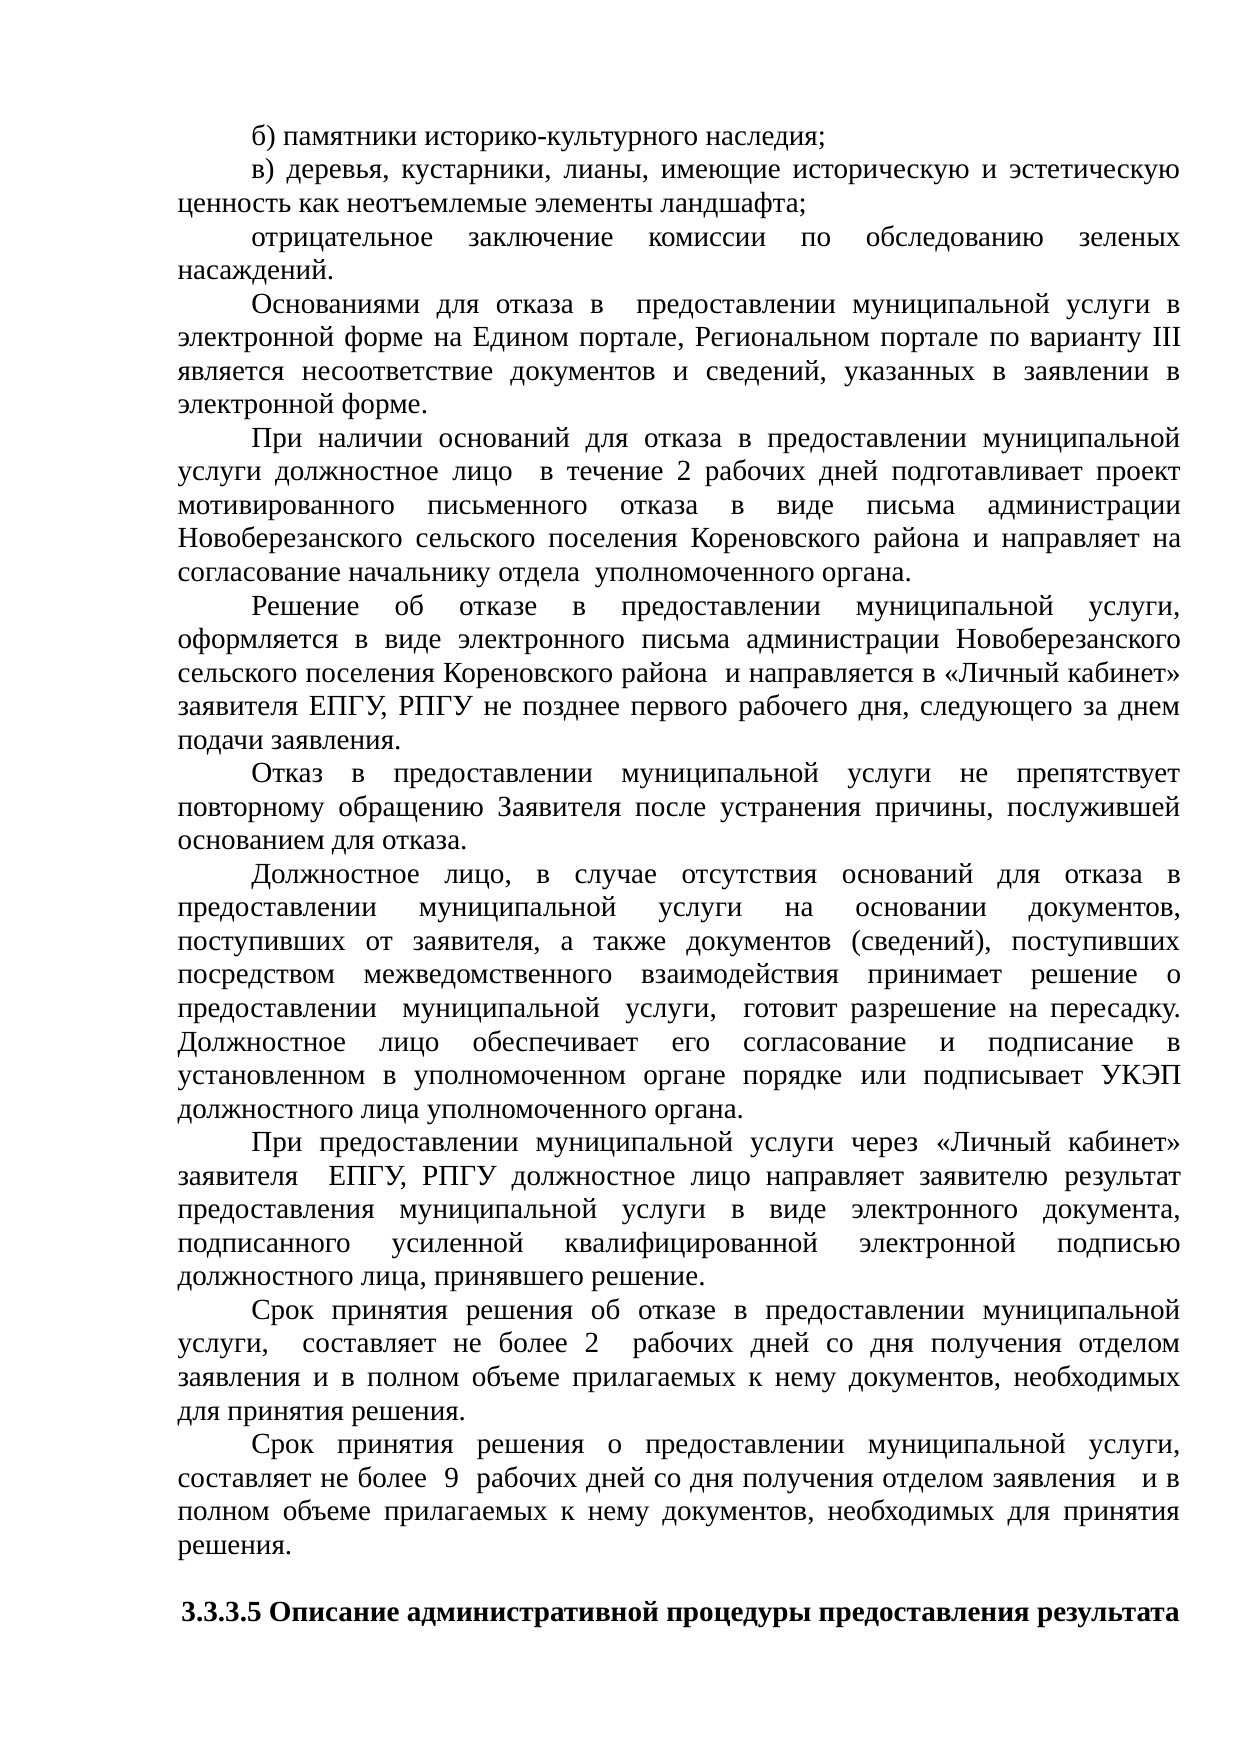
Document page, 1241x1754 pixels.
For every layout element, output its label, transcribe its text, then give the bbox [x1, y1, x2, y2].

text отрицательное заключение комиссии по обследованию зеленых насаждений. [177, 219, 1181, 286]
text Срок принятия решения об отказе в предоставлении муниципальной услуги, составляет не более 2 рабочих дней со дня получения отделом заявления и в полном объеме прилагаемых к нему документов, необходимых для принятия решения. [177, 1292, 1181, 1426]
text в) деревья, кустарники, лианы, имеющие историческую и эстетическую ценность как неотъемлемые элементы ландшафта; [177, 152, 1181, 219]
text Основаниями для отказа в предоставлении муниципальной услуги в электронной форме на Едином портале, Региональном портале по варианту III является несоответствие документов и сведений, указанных в заявлении в электронной форме. [177, 286, 1181, 420]
text Срок принятия решения о предоставлении муниципальной услуги, составляет не более 9 рабочих дней со дня получения отделом заявления и в полном объеме прилагаемых к нему документов, необходимых для принятия решения. [177, 1426, 1181, 1560]
text Отказ в предоставлении муниципальной услуги не препятствует повторному обращению Заявителя после устранения причины, послужившей основанием для отказа. [177, 755, 1181, 856]
text б) памятники историко-культурного наследия; [177, 118, 1181, 152]
text Должностное лицо, в случае отсутствия оснований для отказа в предоставлении муниципальной услуги на основании документов, поступивших от заявителя, а также документов (сведений), поступивших посредством межведомственного взаимодействия принимает решение о предоставлении муниципальной услуги, готовит разрешение на пересадку. Должностное лицо обеспечивает его согласование и подписание в установленном в уполномоченном органе порядке или подписывает УКЭП должностного лица уполномоченного органа. [177, 856, 1181, 1124]
text Решение об отказе в предоставлении муниципальной услуги, оформляется в виде электронного письма администрации Новоберезанского сельского поселения Кореновского района и направляется в «Личный кабинет» заявителя ЕПГУ, РПГУ не позднее первого рабочего дня, следующего за днем подачи заявления. [177, 588, 1181, 755]
text 3.3.3.5 Описание административной процедуры предоставления результата [177, 1594, 1181, 1627]
text При предоставлении муниципальной услуги через «Личный кабинет» заявителя ЕПГУ, РПГУ должностное лицо направляет заявителю результат предоставления муниципальной услуги в виде электронного документа, подписанного усиленной квалифицированной электронной подписью должностного лица, принявшего решение. [177, 1124, 1181, 1292]
text При наличии оснований для отказа в предоставлении муниципальной услуги должностное лицо в течение 2 рабочих дней подготавливает проект мотивированного письменного отказа в виде письма администрации Новоберезанского сельского поселения Кореновского района и направляет на согласование начальнику отдела уполномоченного органа. [177, 420, 1181, 588]
